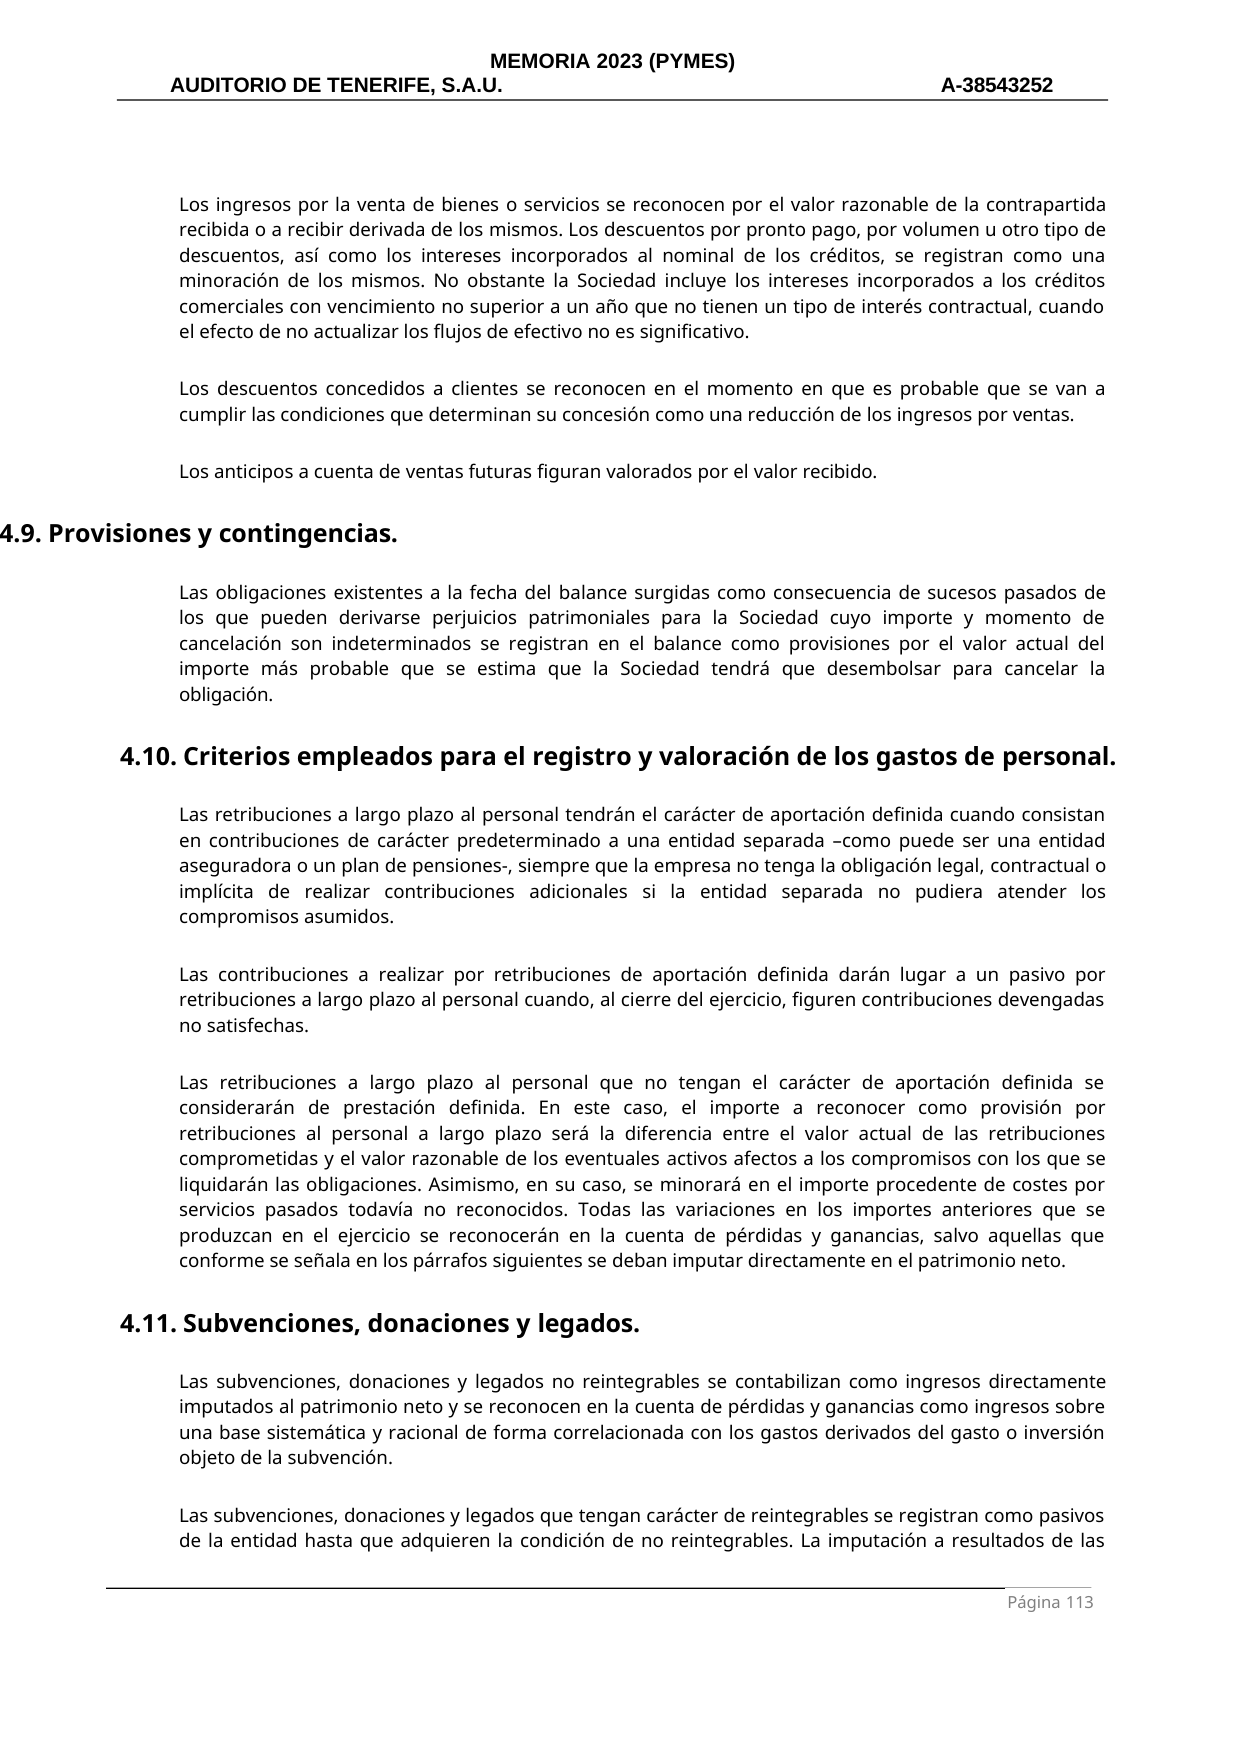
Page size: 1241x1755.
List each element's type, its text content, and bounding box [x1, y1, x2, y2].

text Los anticipos a cuenta de ventas futuras figuran valorados por el valor recibido. [179, 458, 1224, 484]
text Los ingresos por la venta de bienes o servicios se reconocen por el valor razonable de la contrapartida recibida o a recibir derivada de los mismos. Los descuentos por pronto pago, por volumen u otro tipo de descuentos, así como los intereses incorporados al nominal de los créditos, se registran como una minoración de los mismos. No obstante la Sociedad incluye los intereses incorporados a los créditos comerciales con vencimiento no superior a un año que no tienen un tipo de interés contractual, cuando el efecto de no actualizar los flujos de efectivo no es significativo. [179, 191, 1106, 344]
text Las contribuciones a realizar por retribuciones de aportación definida darán lugar a un pasivo por retribuciones a largo plazo al personal cuando, al cierre del ejercicio, figuren contribuciones devengadas no satisfechas. [179, 961, 1106, 1037]
list Provisiones y contingencias. [0, 516, 1224, 550]
list Criterios empleados para el registro y valoración de los gastos de personal. [120, 738, 1224, 772]
text Las retribuciones a largo plazo al personal que no tengan el carácter de aportación definida se considerarán de prestación definida. En este caso, el importe a reconocer como provisión por retribuciones al personal a largo plazo será la diferencia entre el valor actual de las retribuciones comprometidas y el valor razonable de los eventuales activos afectos a los compromisos con los que se liquidarán las obligaciones. Asimismo, en su caso, se minorará en el importe procedente de costes por servicios pasados todavía no reconocidos. Todas las variaciones en los importes anteriores que se produzcan en el ejercicio se reconocerán en la cuenta de pérdidas y ganancias, salvo aquellas que conforme se señala en los párrafos siguientes se deban imputar directamente en el patrimonio neto. [179, 1069, 1106, 1273]
text Los descuentos concedidos a clientes se reconocen en el momento en que es probable que se van a cumplir las condiciones que determinan su concesión como una reducción de los ingresos por ventas. [179, 376, 1106, 427]
text Las subvenciones, donaciones y legados que tengan carácter de reintegrables se registran como pasivos de la entidad hasta que adquieren la condición de no reintegrables. La imputación a resultados de las [179, 1502, 1106, 1553]
list Subvenciones, donaciones y legados. [120, 1305, 1224, 1339]
text Las obligaciones existentes a la fecha del balance surgidas como consecuencia de sucesos pasados de los que pueden derivarse perjuicios patrimoniales para la Sociedad cuyo importe y momento de cancelación son indeterminados se registran en el balance como provisiones por el valor actual del importe más probable que se estima que la Sociedad tendrá que desembolsar para cancelar la obligación. [179, 579, 1106, 707]
text Las retribuciones a largo plazo al personal tendrán el carácter de aportación definida cuando consistan en contribuciones de carácter predeterminado a una entidad separada –como puede ser una entidad aseguradora o un plan de pensiones-, siempre que la empresa no tenga la obligación legal, contractual o implícita de realizar contribuciones adicionales si la entidad separada no pudiera atender los compromisos asumidos. [179, 802, 1106, 929]
text Las subvenciones, donaciones y legados no reintegrables se contabilizan como ingresos directamente imputados al patrimonio neto y se reconocen en la cuenta de pérdidas y ganancias como ingresos sobre una base sistemática y racional de forma correlacionada con los gastos derivados del gasto o inversión objeto de la subvención. [179, 1368, 1106, 1470]
